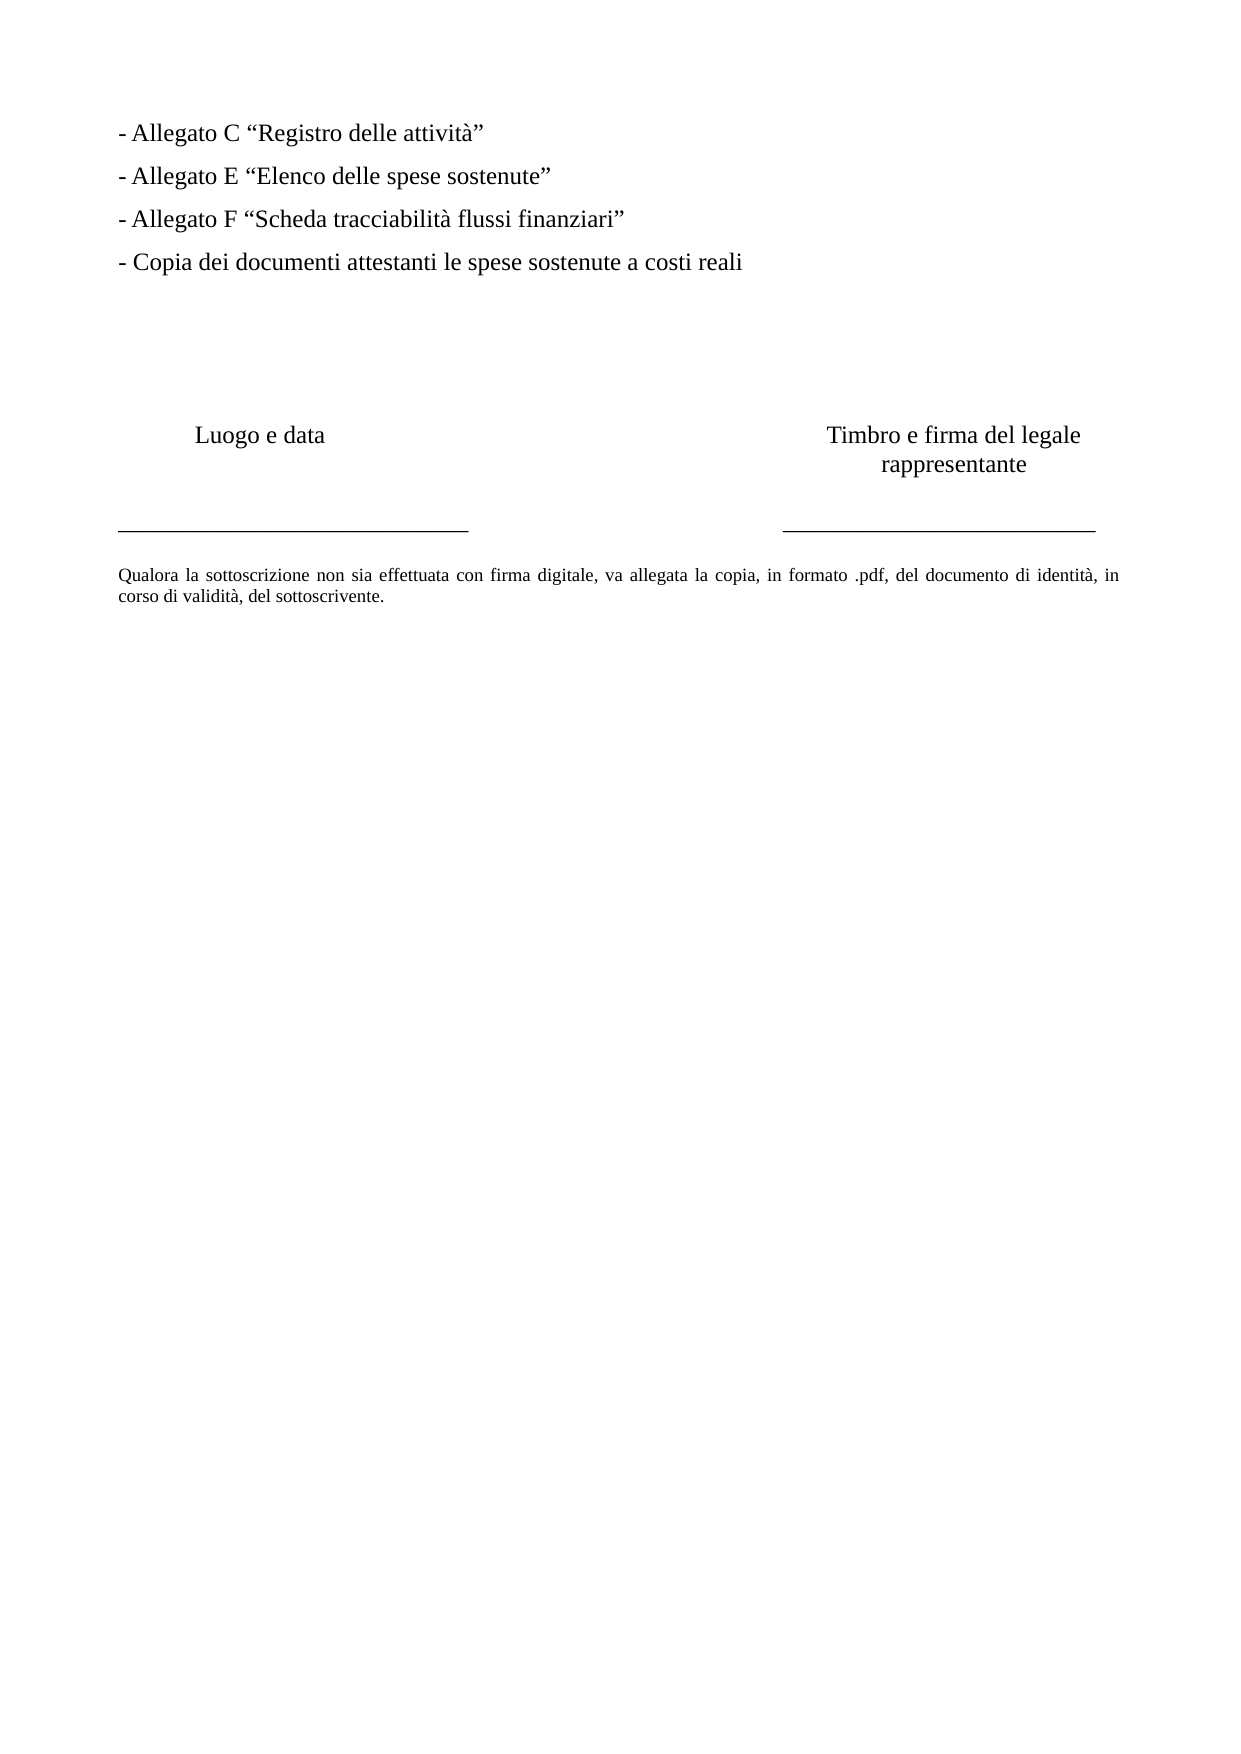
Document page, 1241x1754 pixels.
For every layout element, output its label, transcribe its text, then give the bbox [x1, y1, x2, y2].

text - Allegato C “Registro delle attività” [118, 118, 1122, 147]
text ____________________________ _________________________ [118, 506, 1122, 535]
text Qualora la sottoscrizione non sia effettuata con firma digitale, va allegata la copia, in formato .pdf, del documento di identità, in corso di validità, del sottoscrivente. [118, 564, 1122, 607]
text Luogo e data Timbro e firma del legale rappresentante [153, 420, 1122, 477]
text - Allegato F “Scheda tracciabilità flussi finanziari” [118, 204, 1122, 233]
text - Allegato E “Elenco delle spese sostenute” [118, 161, 1122, 190]
text - Copia dei documenti attestanti le spese sostenute a costi reali [118, 247, 1122, 276]
